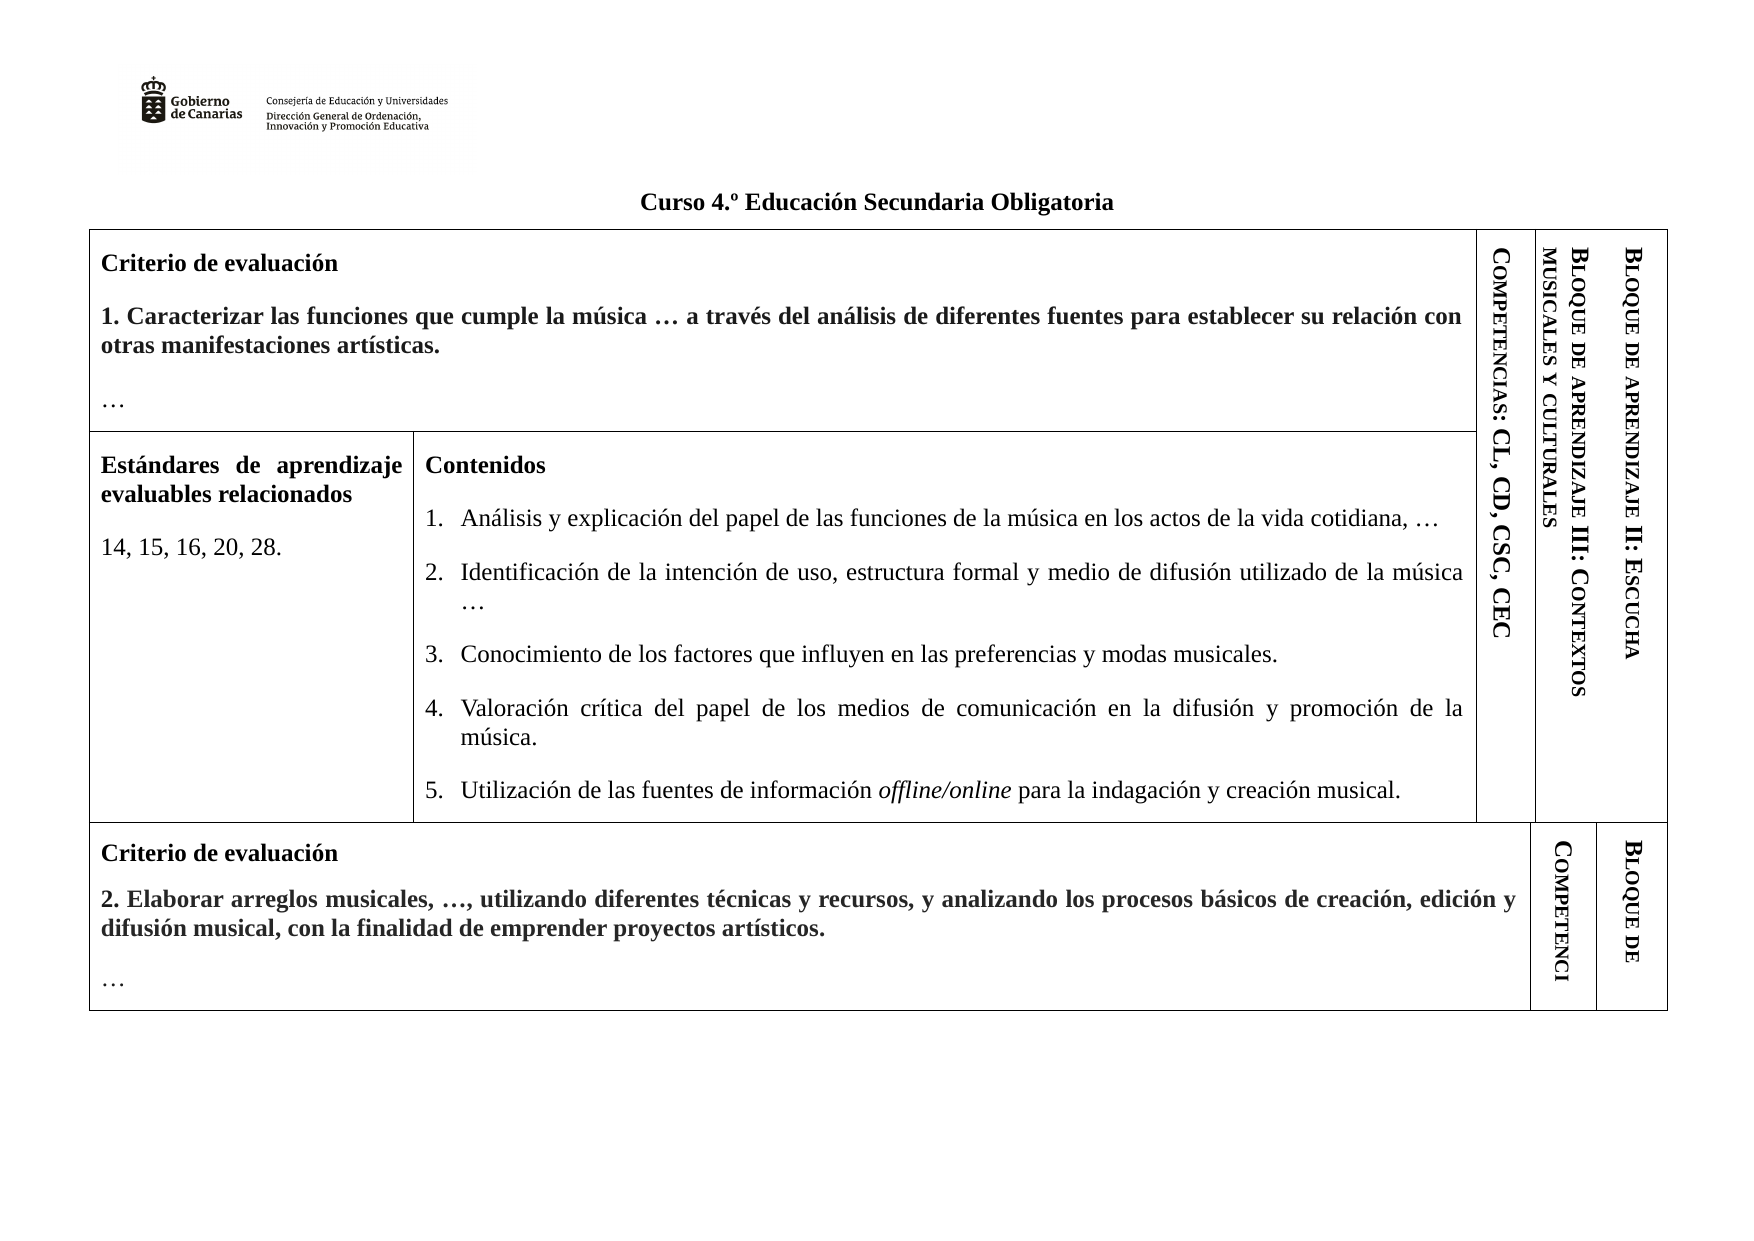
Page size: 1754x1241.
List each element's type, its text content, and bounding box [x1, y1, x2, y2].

table_header Bloque de aprendizaje II: Escucha Bloque de aprendizaje III: Contextos musicales y culturales [1536, 230, 1667, 822]
table_cell Bloque de aprendizaje I: interpretación y Creación [1597, 823, 1667, 1010]
table_header Competencias: CL, CD, CSC, CEC [1477, 230, 1535, 822]
table_cell Estándares de aprendizaje evaluables relacionados 14, 15, 16, 20, 28. [90, 432, 413, 822]
table_header Criterio de evaluación 1. Caracterizar las funciones que cumple la música … a través del análisis de diferentes fuentes para establecer su relación con otras manifestaciones artísticas. … [90, 230, 1476, 431]
table_cell Contenidos Análisis y explicación del papel de las funciones de la música en los actos de la vida cotidiana, … Identificación de la intención de uso, estructura formal y medio de difusión utilizado de la música … Conocimiento de los factores que influyen en las preferencias y modas musicales. Valoración crítica del papel de los medios de comunicación en la difusión y promoción de la música. Utilización de las fuentes de información offline/online para la indagación y creación musical. [414, 432, 1476, 822]
table_cell Criterio de evaluación 2. Elaborar arreglos musicales, …, utilizando diferentes técnicas y recursos, y analizando los procesos básicos de creación, edición y difusión musical, con la finalidad de emprender proyectos artísticos. … [90, 823, 1530, 1010]
text Curso 4.º Educación Secundaria Obligatoria [118, 187, 1636, 216]
table_cell Competencias: CD, AA, SIEE, CEC [1531, 823, 1596, 1010]
